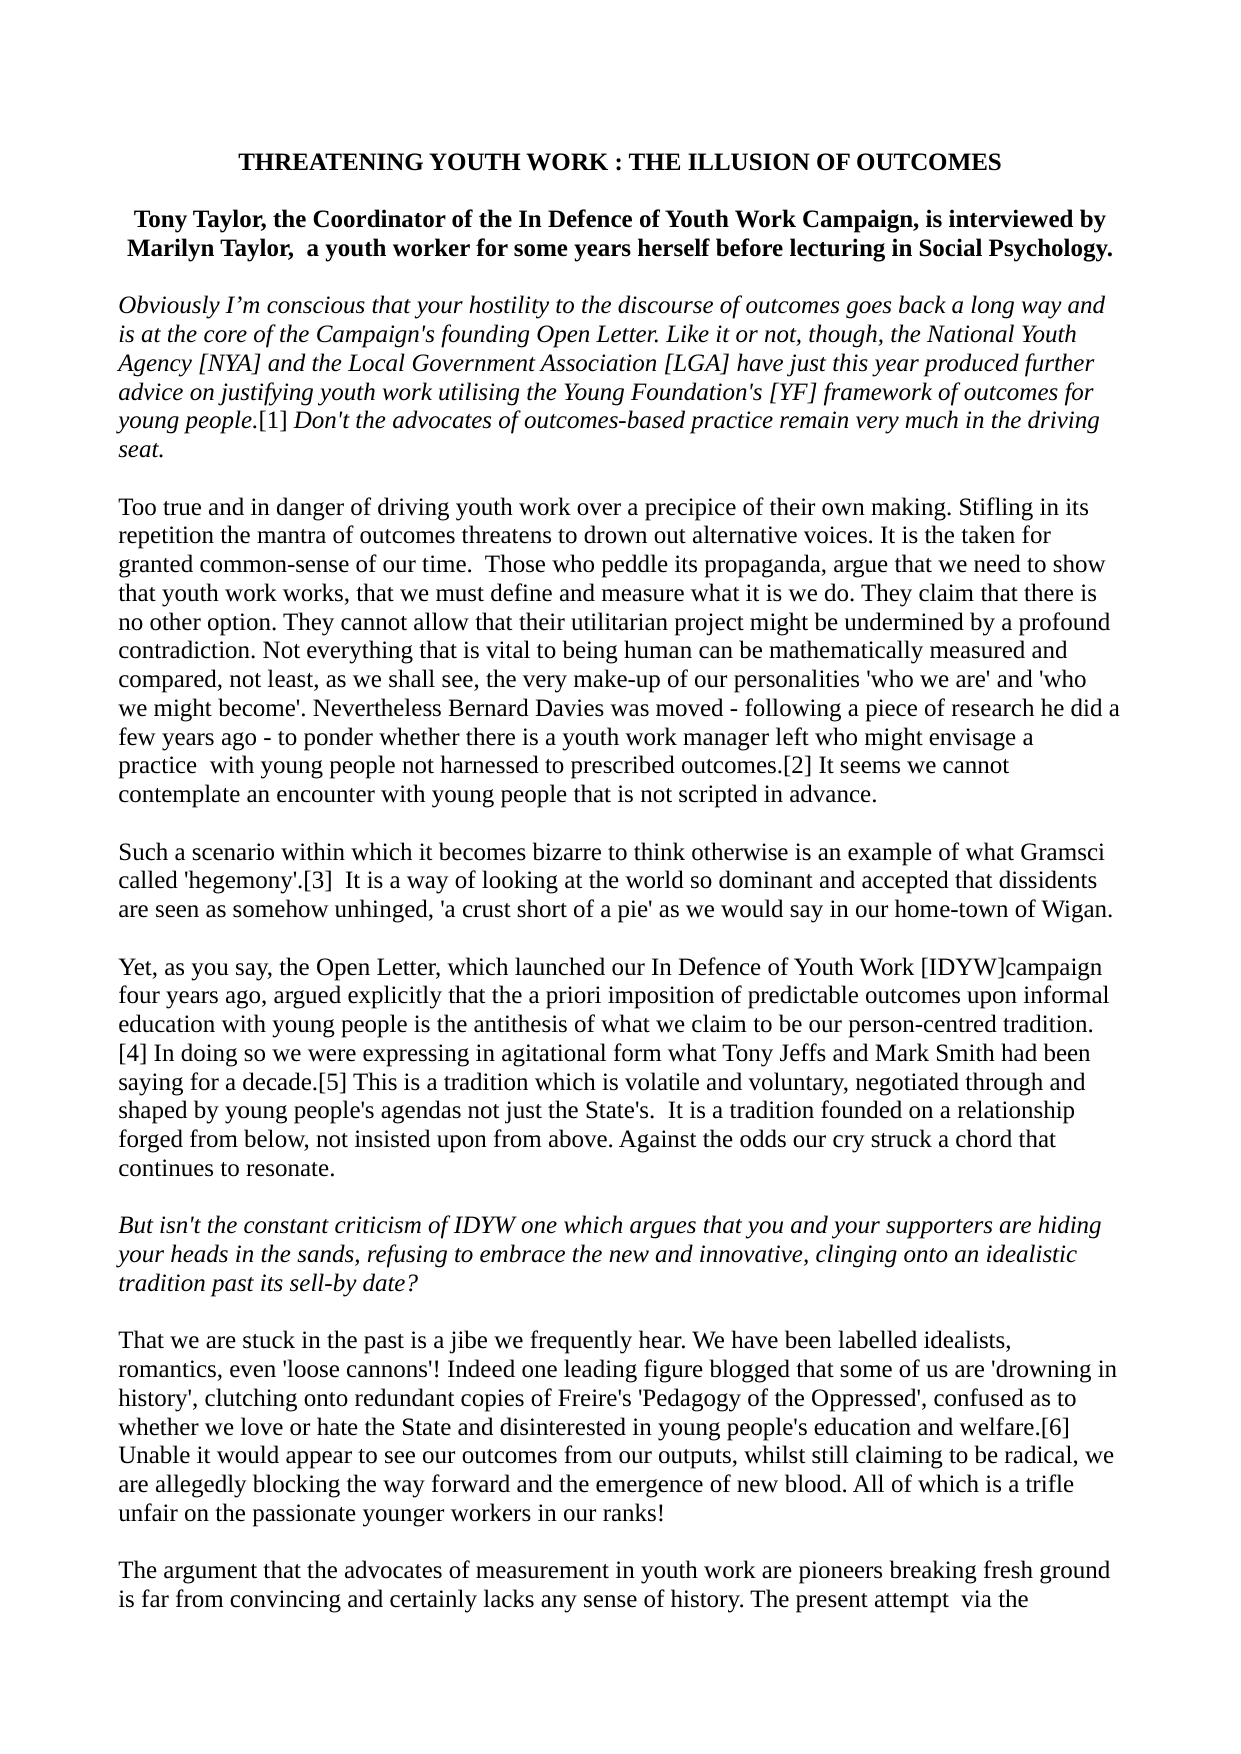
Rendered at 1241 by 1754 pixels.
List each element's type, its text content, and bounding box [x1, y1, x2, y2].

text The argument that the advocates of measurement in youth work are pioneers breaking fresh ground is far from convincing and certainly lacks any sense of history. The present attempt via the [118, 1556, 1122, 1613]
text That we are stuck in the past is a jibe we frequently hear. We have been labelled idealists, romantics, even 'loose cannons'! Indeed one leading figure blogged that some of us are 'drowning in history', clutching onto redundant copies of Freire's 'Pedagogy of the Oppressed', confused as to whether we love or hate the State and disinterested in young people's education and welfare.[6] Unable it would appear to see our outcomes from our outputs, whilst still claiming to be radical, we are allegedly blocking the way forward and the emergence of new blood. All of which is a trifle unfair on the passionate younger workers in our ranks! [118, 1326, 1122, 1527]
text Obviously I’m conscious that your hostility to the discourse of outcomes goes back a long way and is at the core of the Campaign's founding Open Letter. Like it or not, though, the National Youth Agency [NYA] and the Local Government Association [LGA] have just this year produced further advice on justifying youth work utilising the Young Foundation's [YF] framework of outcomes for young people.[1] Don't the advocates of outcomes-based practice remain very much in the driving seat. [118, 291, 1122, 463]
text Too true and in danger of driving youth work over a precipice of their own making. Stifling in its repetition the mantra of outcomes threatens to drown out alternative voices. It is the taken for granted common-sense of our time. Those who peddle its propaganda, argue that we need to show that youth work works, that we must define and measure what it is we do. They claim that there is no other option. They cannot allow that their utilitarian project might be undermined by a profound contradiction. Not everything that is vital to being human can be mathematically measured and compared, not least, as we shall see, the very make-up of our personalities 'who we are' and 'who we might become'. Nevertheless Bernard Davies was moved - following a piece of research he did a few years ago - to ponder whether there is a youth work manager left who might envisage a practice with young people not harnessed to prescribed outcomes.[2] It seems we cannot contemplate an encounter with young people that is not scripted in advance. [118, 492, 1122, 808]
text Such a scenario within which it becomes bizarre to think otherwise is an example of what Gramsci called 'hegemony'.[3] It is a way of looking at the world so dominant and accepted that dissidents are seen as somehow unhinged, 'a crust short of a pie' as we would say in our home-town of Wigan. [118, 837, 1122, 923]
text THREATENING YOUTH WORK : THE ILLUSION OF OUTCOMES [118, 147, 1122, 176]
text But isn't the constant criticism of IDYW one which argues that you and your supporters are hiding your heads in the sands, refusing to embrace the new and innovative, clinging onto an idealistic tradition past its sell-by date? [118, 1211, 1122, 1297]
text Yet, as you say, the Open Letter, which launched our In Defence of Youth Work [IDYW]campaign four years ago, argued explicitly that the a priori imposition of predictable outcomes upon informal education with young people is the antithesis of what we claim to be our person-centred tradition.[4] In doing so we were expressing in agitational form what Tony Jeffs and Mark Smith had been saying for a decade.[5] This is a tradition which is volatile and voluntary, negotiated through and shaped by young people's agendas not just the State's. It is a tradition founded on a relationship forged from below, not insisted upon from above. Against the odds our cry struck a chord that continues to resonate. [118, 952, 1122, 1182]
text Tony Taylor, the Coordinator of the In Defence of Youth Work Campaign, is interviewed by Marilyn Taylor, a youth worker for some years herself before lecturing in Social Psychology. [118, 204, 1122, 262]
